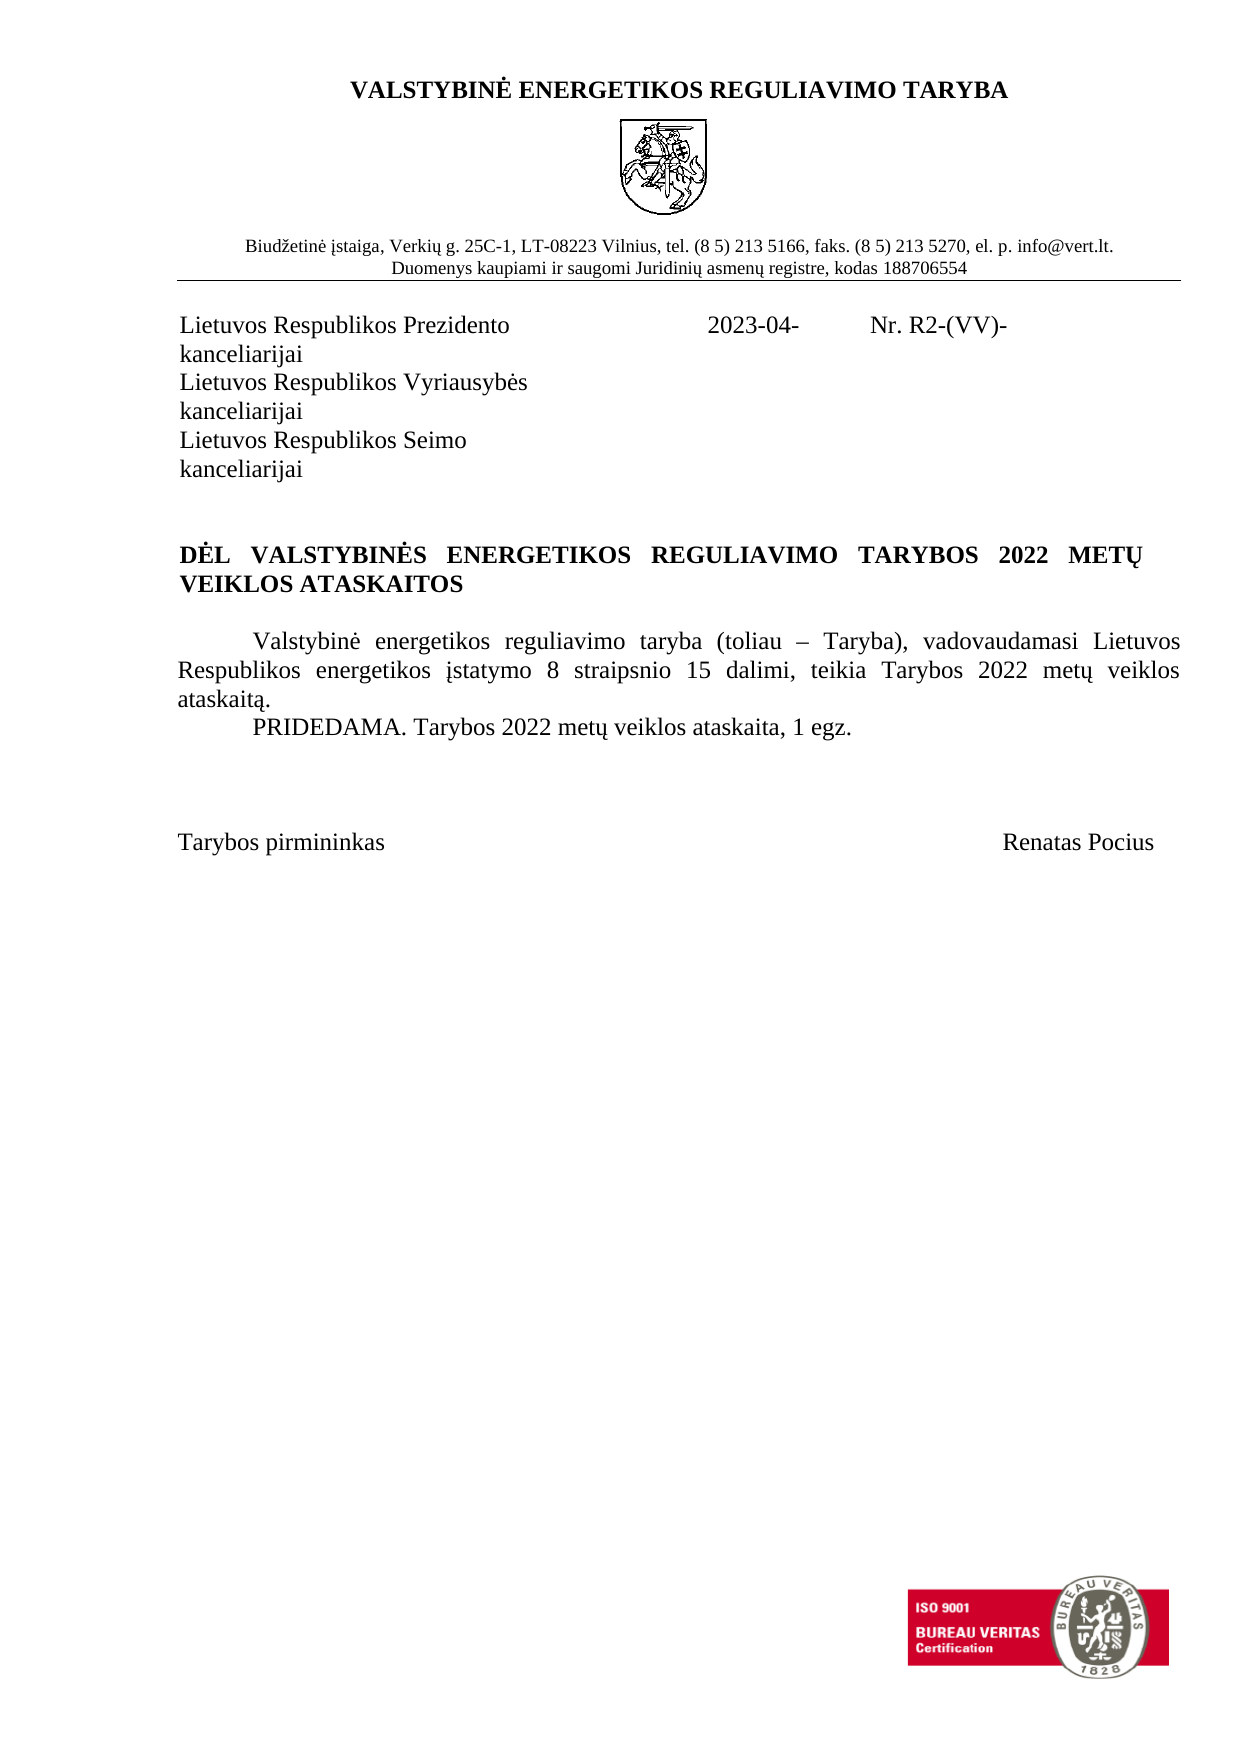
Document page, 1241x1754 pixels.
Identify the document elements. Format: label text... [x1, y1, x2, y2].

table_cell [706, 339, 868, 511]
table_cell DĖL VALSTYBINĖS ENERGETIKOS REGULIAVIMO TARYBOS 2022 METŲ VEIKLOS ATASKAITOS [178, 540, 1145, 626]
text PRIDEDAMA. Tarybos 2022 metų veiklos ataskaita, 1 egz. [177, 712, 1181, 741]
table_cell [661, 511, 706, 540]
table_cell [661, 339, 706, 511]
table_cell [868, 511, 1145, 540]
table_cell [868, 339, 1145, 511]
table_header Lietuvos Respublikos Prezidento kanceliarijai Lietuvos Respublikos Vyriausybės kanceliarijai Lietuvos Respublikos Seimo kanceliarijai [178, 310, 661, 511]
table_header Nr. R2-(VV)- [868, 310, 1145, 339]
text Valstybinė energetikos reguliavimo taryba (toliau – Taryba), vadovaudamasi Lietuvos Respublikos energetikos įstatymo 8 straipsnio 15 dalimi, teikia Tarybos 2022 metų veiklos ataskaitą. [177, 626, 1181, 712]
text Biudžetinė įstaiga, Verkių g. 25C-1, LT-08223 Vilnius, tel. (8 5) 213 5166, faks. (8 5) 213 5270, el. p. info@vert.lt. [177, 235, 1181, 257]
table_cell [706, 511, 868, 540]
table_cell [178, 511, 661, 540]
text Tarybos pirmininkas Renatas Pocius [177, 827, 1181, 856]
title Valstybinė energetikos reguliavimo taryba [177, 75, 1181, 104]
table_header [661, 310, 706, 339]
text Duomenys kaupiami ir saugomi Juridinių asmenų registre, kodas 188706554 [177, 257, 1181, 280]
table_header 2023-04- [706, 310, 868, 339]
